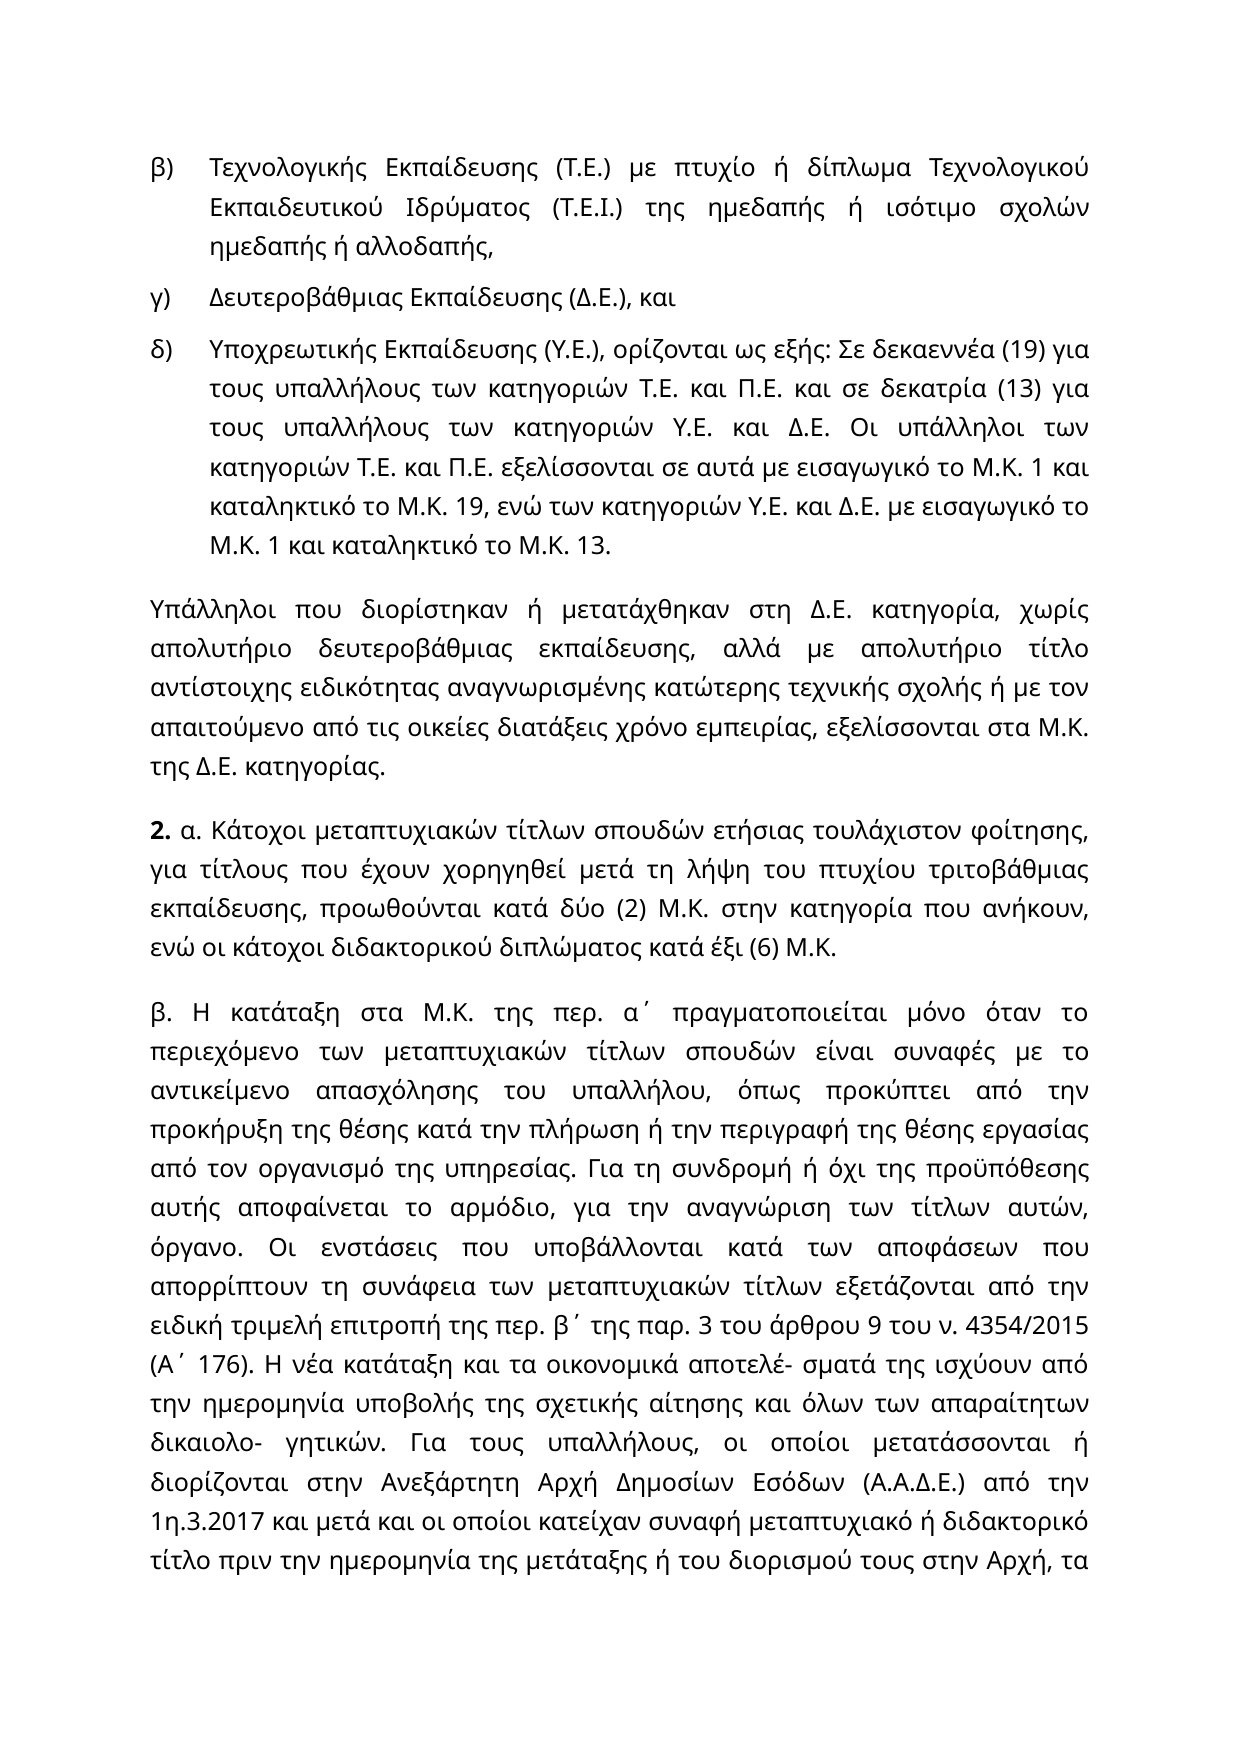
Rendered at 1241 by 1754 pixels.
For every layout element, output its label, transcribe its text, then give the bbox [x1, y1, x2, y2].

list β) Τεχνολογικής Εκπαίδευσης (Τ.Ε.) με πτυχίο ή δίπλωμα Τεχνολογικού Εκπαιδευτικού Ιδρύματος (Τ.Ε.Ι.) της ημεδαπής ή ισότιμο σχολών ημεδαπής ή αλλοδαπής, [150, 150, 1090, 262]
text β. Η κατάταξη στα Μ.Κ. της περ. α΄ πραγματοποιείται μόνο όταν το περιεχόμενο των μεταπτυχιακών τίτλων σπουδών είναι συναφές με το αντικείμενο απασχόλησης του υπαλλήλου, όπως προκύπτει από την προκήρυξη της θέσης κατά την πλήρωση ή την περιγραφή της θέσης εργασίας από τον οργανισμό της υπηρεσίας. Για τη συνδρομή ή όχι της προϋπόθεσης αυτής αποφαίνεται το αρμόδιο, για την αναγνώριση των τίτλων αυτών, όργανο. Οι ενστάσεις που υποβάλλονται κατά των αποφάσεων που απορρίπτουν τη συνάφεια των μεταπτυχιακών τίτλων εξετάζονται από την ειδική τριμελή επιτροπή της περ. β΄ της παρ. 3 του άρθρου 9 του ν. 4354/2015 (Α΄ 176). Η νέα κατάταξη και τα οικονομικά αποτελέ- σματά της ισχύουν από την ημερομηνία υποβολής της σχετικής αίτησης και όλων των απαραίτητων δικαιολο- γητικών. Για τους υπαλλήλους, οι οποίοι μετατάσσονται ή διορίζονται στην Ανεξάρτητη Αρχή Δημοσίων Εσόδων (Α.Α.Δ.Ε.) από την 1η.3.2017 και μετά και οι οποίοι κατείχαν συναφή μεταπτυχιακό ή διδακτορικό τίτλο πριν την ημερομηνία της μετάταξης ή του διορισμού τους στην Αρχή, τα [150, 994, 1090, 1577]
text Υπάλληλοι που διορίστηκαν ή μετατάχθηκαν στη Δ.Ε. κατηγορία, χωρίς απολυτήριο δευτεροβάθμιας εκπαίδευσης, αλλά με απολυτήριο τίτλο αντίστοιχης ειδικότητας αναγνωρισμένης κατώτερης τεχνικής σχολής ή με τον απαιτούμενο από τις οικείες διατάξεις χρόνο εμπειρίας, εξελίσσονται στα Μ.Κ. της Δ.Ε. κατηγορίας. [150, 592, 1090, 782]
list γ) Δευτεροβάθμιας Εκπαίδευσης (Δ.Ε.), και [150, 280, 1090, 314]
text 2. α. Κάτοχοι μεταπτυχιακών τίτλων σπουδών ετήσιας τουλάχιστον φοίτησης, για τίτλους που έχουν χορηγηθεί μετά τη λήψη του πτυχίου τριτοβάθμιας εκπαίδευσης, προωθούνται κατά δύο (2) Μ.Κ. στην κατηγορία που ανήκουν, ενώ οι κάτοχοι διδακτορικού διπλώματος κατά έξι (6) Μ.Κ. [150, 812, 1090, 964]
list δ) Υποχρεωτικής Εκπαίδευσης (Υ.Ε.), ορίζονται ως εξής: Σε δεκαεννέα (19) για τους υπαλλήλους των κατηγοριών Τ.Ε. και Π.Ε. και σε δεκατρία (13) για τους υπαλλήλους των κατηγοριών Υ.Ε. και Δ.Ε. Οι υπάλληλοι των κατηγοριών Τ.Ε. και Π.Ε. εξελίσσονται σε αυτά με εισαγωγικό το Μ.Κ. 1 και καταληκτικό το Μ.Κ. 19, ενώ των κατηγοριών Υ.Ε. και Δ.Ε. με εισαγωγικό το Μ.Κ. 1 και καταληκτικό το Μ.Κ. 13. [150, 332, 1090, 562]
